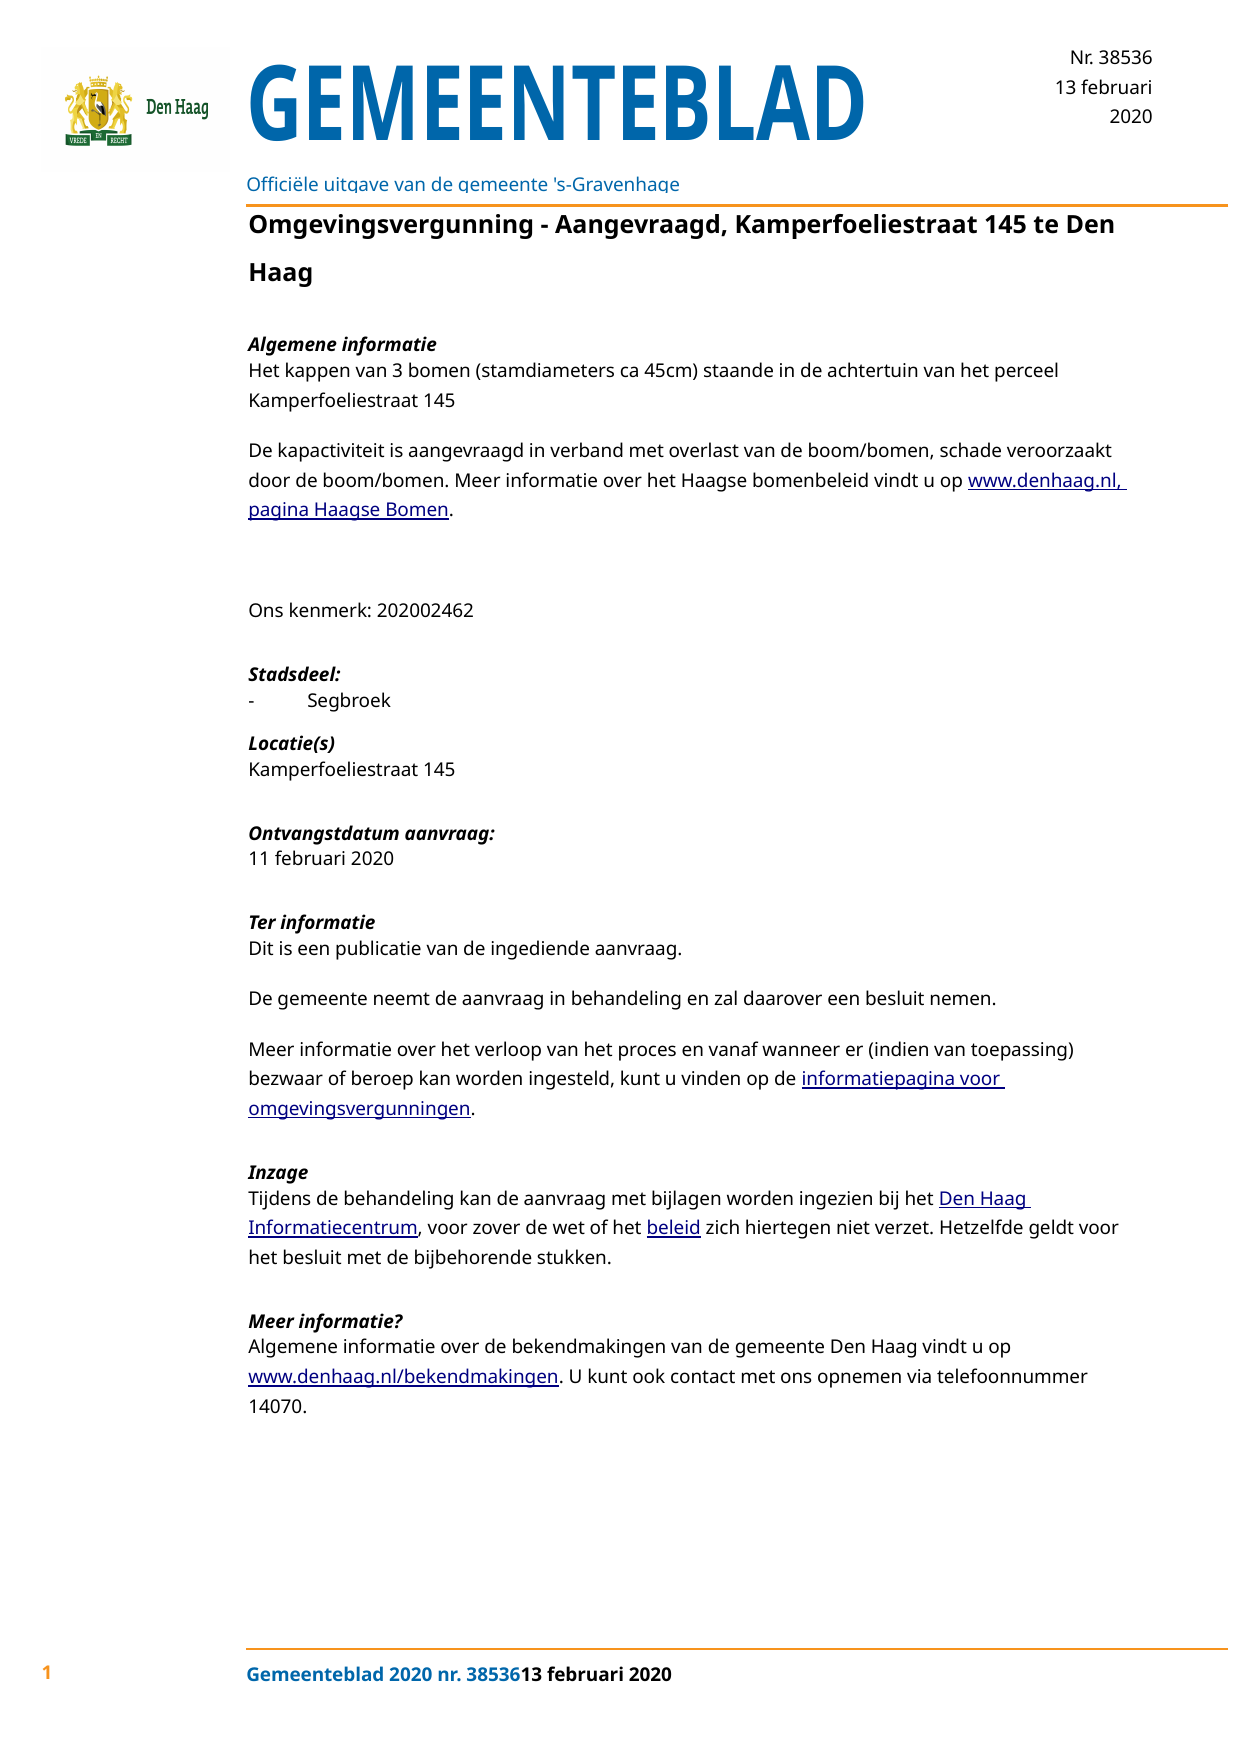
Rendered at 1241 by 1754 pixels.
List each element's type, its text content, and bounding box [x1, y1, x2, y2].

text Ter informatie [248, 909, 1152, 935]
text Meer informatie over het verloop van het proces en vanaf wanneer er (indien van toepassing) bezwaar of beroep kan worden ingesteld, kunt u vinden op de informatiepagina voor omgevingsvergunningen. [248, 1036, 1152, 1121]
text Dit is een publicatie van de ingediende aanvraag. [248, 935, 1152, 961]
list Segbroek [248, 687, 1152, 713]
text Ontvangstdatum aanvraag: [248, 820, 1152, 845]
text Tijdens de behandeling kan de aanvraag met bijlagen worden ingezien bij het Den Haag Informatiecentrum, voor zover de wet of het beleid zich hiertegen niet verzet. Hetzelfde geldt voor het besluit met de bijbehorende stukken. [248, 1185, 1152, 1270]
text Algemene informatie [248, 331, 1152, 357]
text Algemene informatie over de bekendmakingen van de gemeente Den Haag vindt u op www.denhaag.nl/bekendmakingen. U kunt ook contact met ons opnemen via telefoonnummer 14070. [248, 1334, 1152, 1418]
text Omgevingsvergunning - Aangevraagd, Kamperfoeliestraat 145 te Den Haag [248, 207, 1152, 288]
text Stadsdeel: [248, 661, 1152, 687]
text De kapactiviteit is aangevraagd in verband met overlast van de boom/bomen, schade veroorzaakt door de boom/bomen. Meer informatie over het Haagse bomenbeleid vindt u op www.denhaag.nl, pagina Haagse Bomen. [248, 437, 1152, 522]
text Meer informatie? [248, 1308, 1152, 1334]
text Het kappen van 3 bomen (stamdiameters ca 45cm) staande in de achtertuin van het perceel Kamperfoeliestraat 145 [248, 357, 1152, 412]
text De gemeente neemt de aanvraag in behandeling en zal daarover een besluit nemen. [248, 986, 1152, 1011]
text Locatie(s) [248, 730, 1152, 756]
text 11 februari 2020 [248, 845, 1152, 871]
text Ons kenmerk: 202002462 [248, 597, 1152, 623]
text Inzage [248, 1159, 1152, 1185]
picture [41, 47, 231, 172]
text Kamperfoeliestraat 145 [248, 756, 1152, 781]
